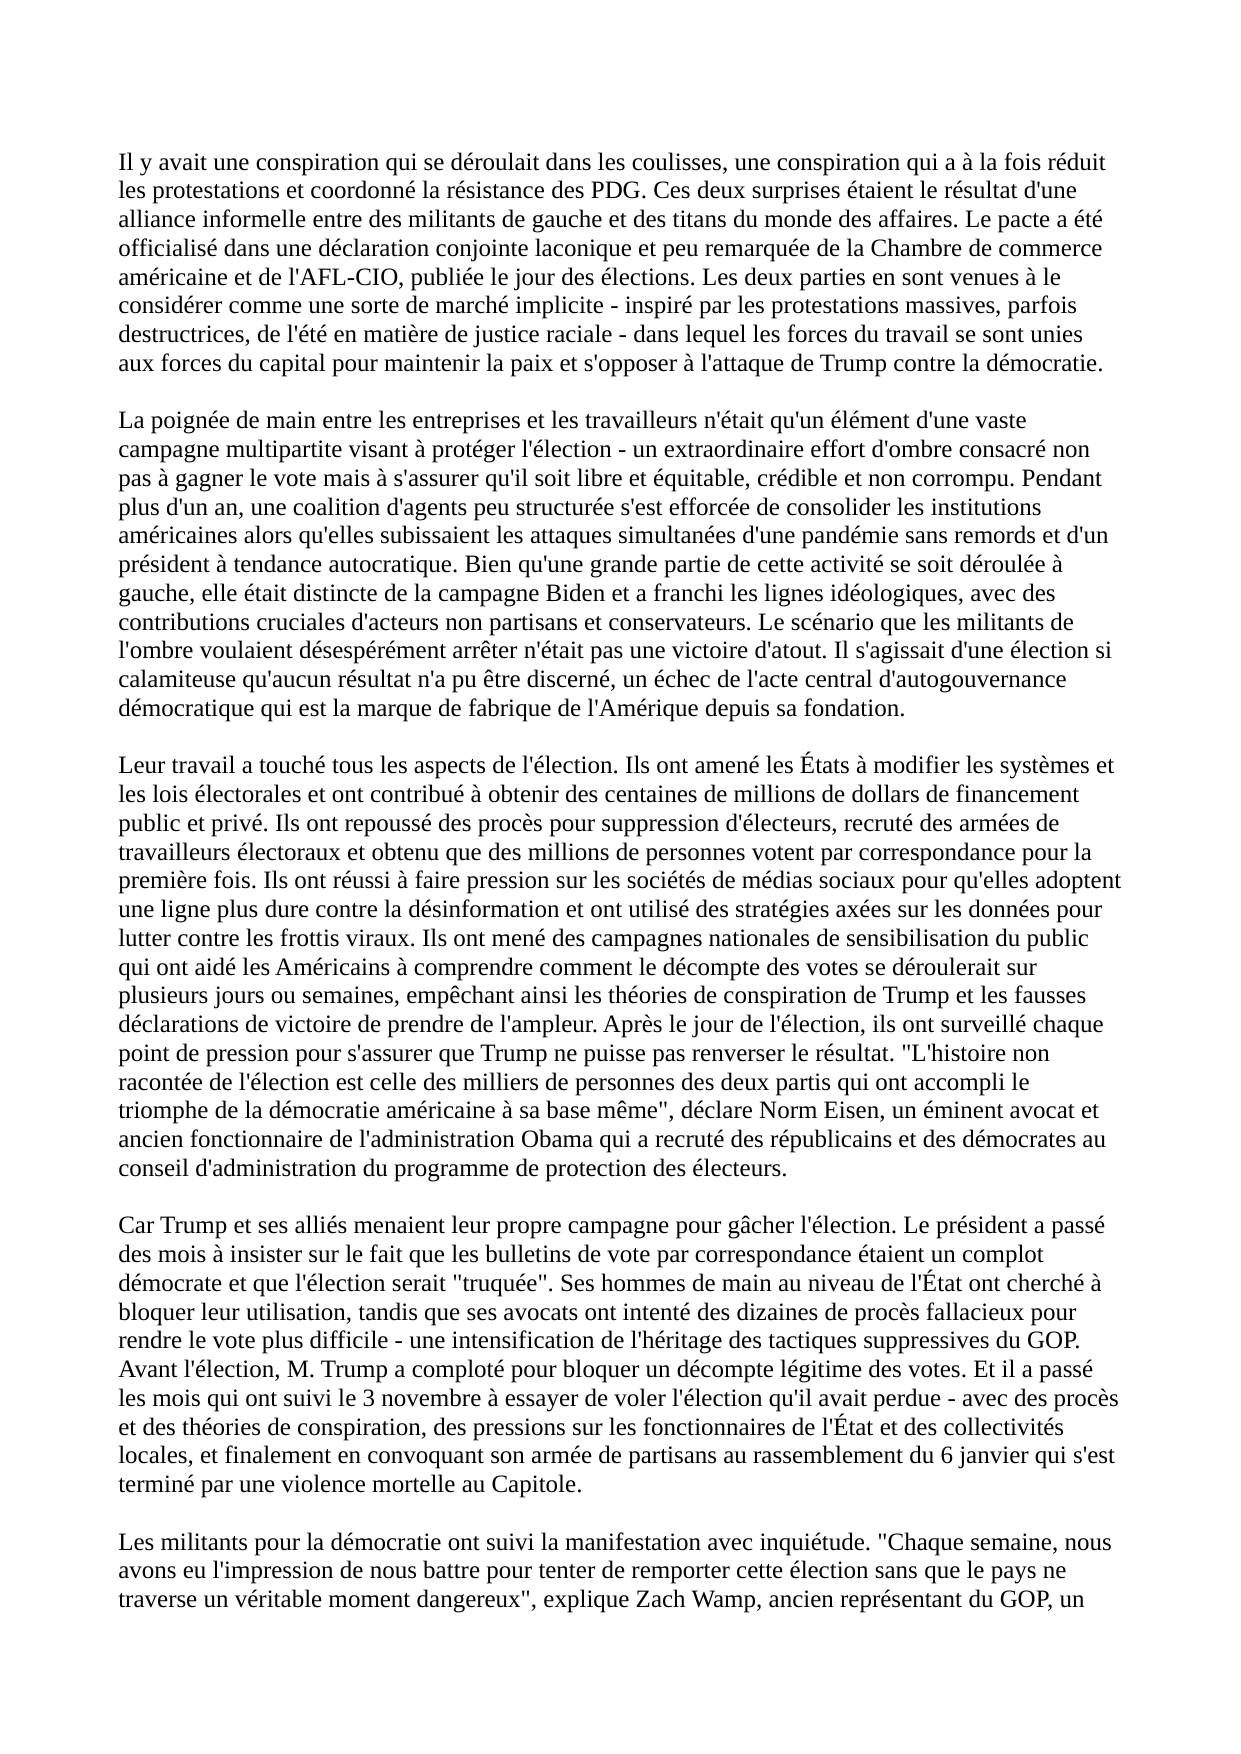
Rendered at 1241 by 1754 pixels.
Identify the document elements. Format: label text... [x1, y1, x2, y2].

text Leur travail a touché tous les aspects de l'élection. Ils ont amené les États à modifier les systèmes et les lois électorales et ont contribué à obtenir des centaines de millions de dollars de financement public et privé. Ils ont repoussé des procès pour suppression d'électeurs, recruté des armées de travailleurs électoraux et obtenu que des millions de personnes votent par correspondance pour la première fois. Ils ont réussi à faire pression sur les sociétés de médias sociaux pour qu'elles adoptent une ligne plus dure contre la désinformation et ont utilisé des stratégies axées sur les données pour lutter contre les frottis viraux. Ils ont mené des campagnes nationales de sensibilisation du public qui ont aidé les Américains à comprendre comment le décompte des votes se déroulerait sur plusieurs jours ou semaines, empêchant ainsi les théories de conspiration de Trump et les fausses déclarations de victoire de prendre de l'ampleur. Après le jour de l'élection, ils ont surveillé chaque point de pression pour s'assurer que Trump ne puisse pas renverser le résultat. "L'histoire non racontée de l'élection est celle des milliers de personnes des deux partis qui ont accompli le triomphe de la démocratie américaine à sa base même", déclare Norm Eisen, un éminent avocat et ancien fonctionnaire de l'administration Obama qui a recruté des républicains et des démocrates au conseil d'administration du programme de protection des électeurs. [118, 751, 1122, 1182]
text Les militants pour la démocratie ont suivi la manifestation avec inquiétude. "Chaque semaine, nous avons eu l'impression de nous battre pour tenter de remporter cette élection sans que le pays ne traverse un véritable moment dangereux", explique Zach Wamp, ancien représentant du GOP, un [118, 1527, 1122, 1613]
text Car Trump et ses alliés menaient leur propre campagne pour gâcher l'élection. Le président a passé des mois à insister sur le fait que les bulletins de vote par correspondance étaient un complot démocrate et que l'élection serait "truquée". Ses hommes de main au niveau de l'État ont cherché à bloquer leur utilisation, tandis que ses avocats ont intenté des dizaines de procès fallacieux pour rendre le vote plus difficile - une intensification de l'héritage des tactiques suppressives du GOP. Avant l'élection, M. Trump a comploté pour bloquer un décompte légitime des votes. Et il a passé les mois qui ont suivi le 3 novembre à essayer de voler l'élection qu'il avait perdue - avec des procès et des théories de conspiration, des pressions sur les fonctionnaires de l'État et des collectivités locales, et finalement en convoquant son armée de partisans au rassemblement du 6 janvier qui s'est terminé par une violence mortelle au Capitole. [118, 1211, 1122, 1498]
text La poignée de main entre les entreprises et les travailleurs n'était qu'un élément d'une vaste campagne multipartite visant à protéger l'élection - un extraordinaire effort d'ombre consacré non pas à gagner le vote mais à s'assurer qu'il soit libre et équitable, crédible et non corrompu. Pendant plus d'un an, une coalition d'agents peu structurée s'est efforcée de consolider les institutions américaines alors qu'elles subissaient les attaques simultanées d'une pandémie sans remords et d'un président à tendance autocratique. Bien qu'une grande partie de cette activité se soit déroulée à gauche, elle était distincte de la campagne Biden et a franchi les lignes idéologiques, avec des contributions cruciales d'acteurs non partisans et conservateurs. Le scénario que les militants de l'ombre voulaient désespérément arrêter n'était pas une victoire d'atout. Il s'agissait d'une élection si calamiteuse qu'aucun résultat n'a pu être discerné, un échec de l'acte central d'autogouvernance démocratique qui est la marque de fabrique de l'Amérique depuis sa fondation. [118, 406, 1122, 722]
text Il y avait une conspiration qui se déroulait dans les coulisses, une conspiration qui a à la fois réduit les protestations et coordonné la résistance des PDG. Ces deux surprises étaient le résultat d'une alliance informelle entre des militants de gauche et des titans du monde des affaires. Le pacte a été officialisé dans une déclaration conjointe laconique et peu remarquée de la Chambre de commerce américaine et de l'AFL-CIO, publiée le jour des élections. Les deux parties en sont venues à le considérer comme une sorte de marché implicite - inspiré par les protestations massives, parfois destructrices, de l'été en matière de justice raciale - dans lequel les forces du travail se sont unies aux forces du capital pour maintenir la paix et s'opposer à l'attaque de Trump contre la démocratie. [118, 147, 1122, 377]
